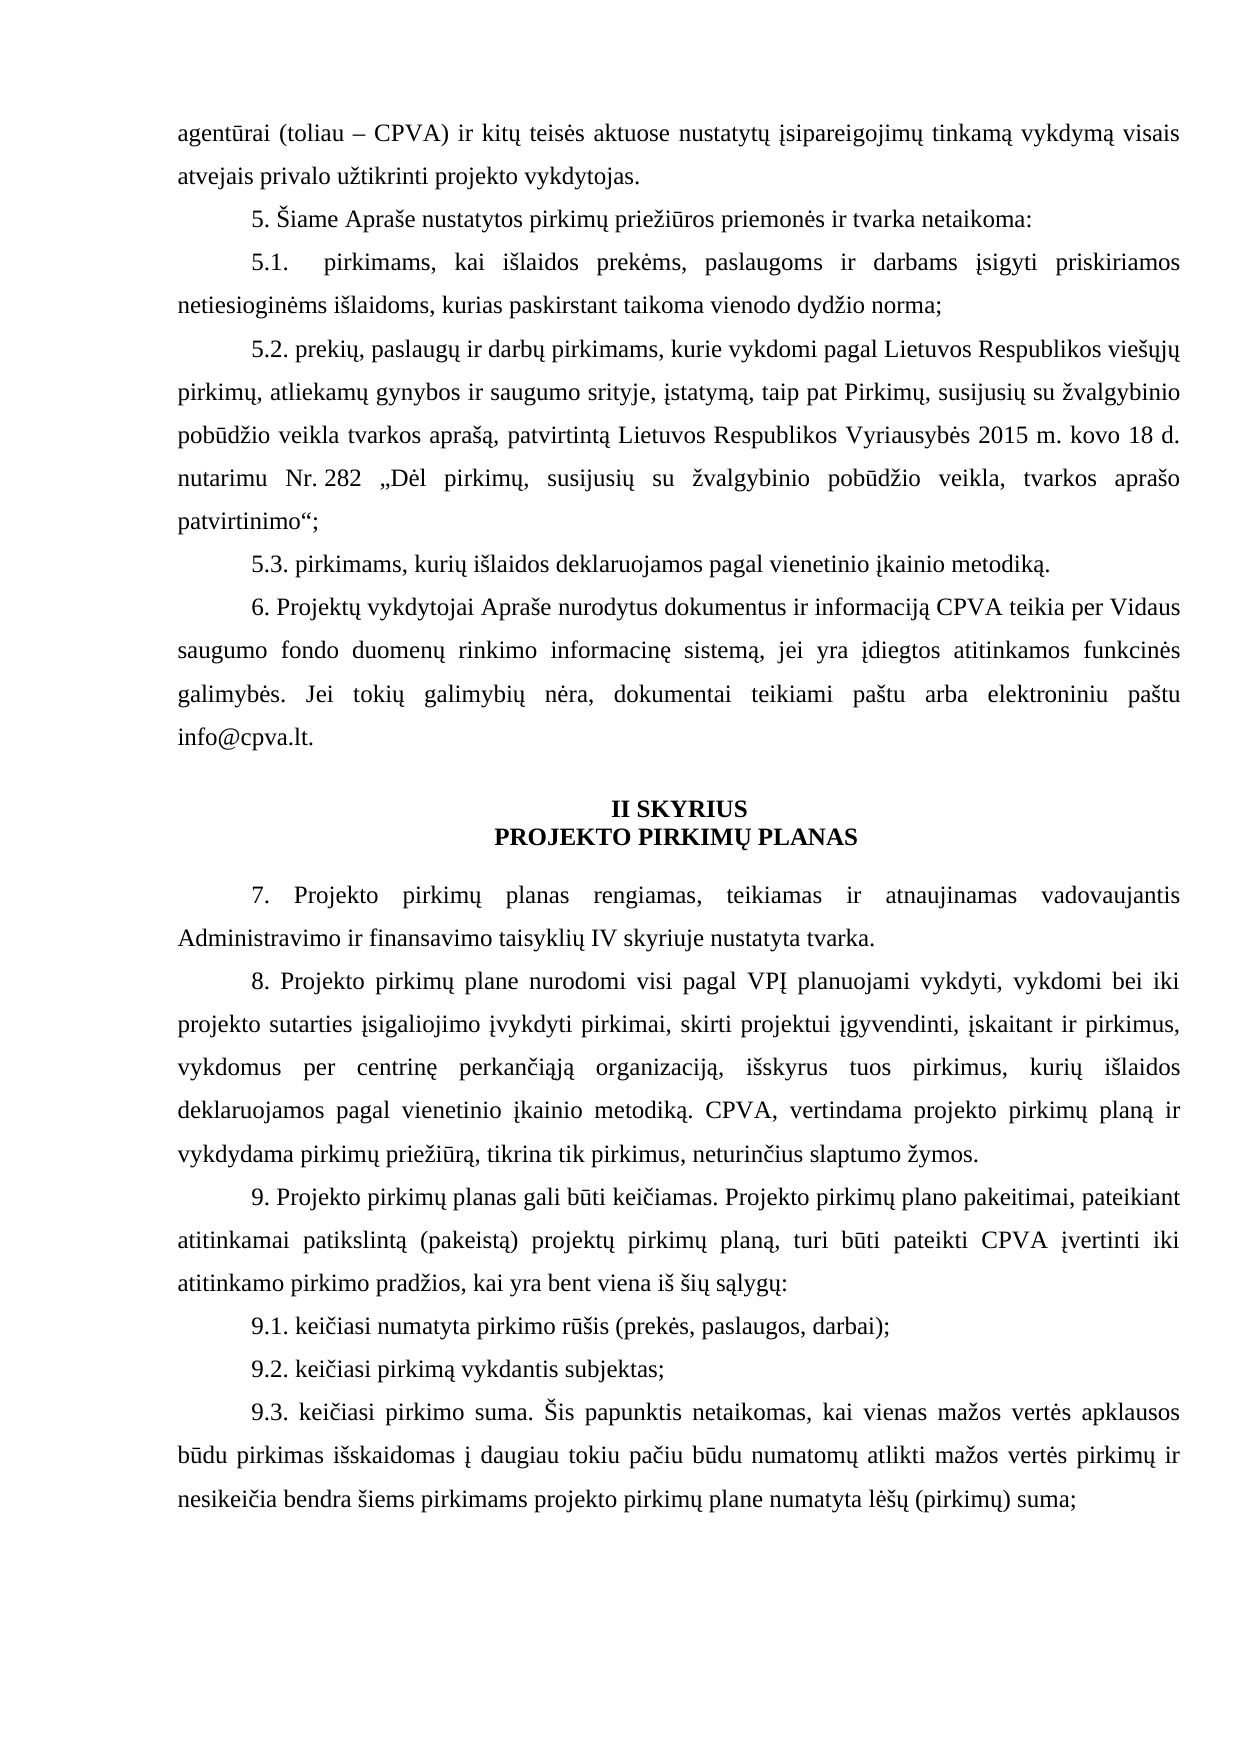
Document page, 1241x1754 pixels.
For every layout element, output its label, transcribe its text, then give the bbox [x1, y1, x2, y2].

text 8. Projekto pirkimų plane nurodomi visi pagal VPĮ planuojami vykdyti, vykdomi bei iki projekto sutarties įsigaliojimo įvykdyti pirkimai, skirti projektui įgyvendinti, įskaitant ir pirkimus, vykdomus per centrinę perkančiąją organizaciją, išskyrus tuos pirkimus, kurių išlaidos deklaruojamos pagal vienetinio įkainio metodiką. CPVA, vertindama projekto pirkimų planą ir vykdydama pirkimų priežiūrą, tikrina tik pirkimus, neturinčius slaptumo žymos. [177, 966, 1181, 1167]
text 5.3. pirkimams, kurių išlaidos deklaruojamos pagal vienetinio įkainio metodiką. [177, 549, 1181, 578]
text 9.2. keičiasi pirkimą vykdantis subjektas; [177, 1354, 1181, 1383]
text II SKYRIUS [177, 794, 1181, 822]
text 5.1. pirkimams, kai išlaidos prekėms, paslaugoms ir darbams įsigyti priskiriamos netiesioginėms išlaidoms, kurias paskirstant taikoma vienodo dydžio norma; [177, 247, 1181, 319]
text 5. Šiame Apraše nustatytos pirkimų priežiūros priemonės ir tvarka netaikoma: [177, 204, 1181, 233]
text 9.1. keičiasi numatyta pirkimo rūšis (prekės, paslaugos, darbai); [177, 1311, 1181, 1340]
text 7. Projekto pirkimų planas rengiamas, teikiamas ir atnaujinamas vadovaujantis Administravimo ir finansavimo taisyklių IV skyriuje nustatyta tvarka. [177, 880, 1181, 952]
text 6. Projektų vykdytojai Apraše nurodytus dokumentus ir informaciją CPVA teikia per Vidaus saugumo fondo duomenų rinkimo informacinę sistemą, jei yra įdiegtos atitinkamos funkcinės galimybės. Jei tokių galimybių nėra, dokumentai teikiami paštu arba elektroniniu paštu info@cpva.lt. [177, 592, 1181, 751]
text 9. Projekto pirkimų planas gali būti keičiamas. Projekto pirkimų plano pakeitimai, pateikiant atitinkamai patikslintą (pakeistą) projektų pirkimų planą, turi būti pateikti CPVA įvertinti iki atitinkamo pirkimo pradžios, kai yra bent viena iš šių sąlygų: [177, 1182, 1181, 1297]
text PROJEKTO PIRKIMŲ PLANAS [177, 822, 1181, 851]
text 9.3. keičiasi pirkimo suma. Šis papunktis netaikomas, kai vienas mažos vertės apklausos būdu pirkimas išskaidomas į daugiau tokiu pačiu būdu numatomų atlikti mažos vertės pirkimų ir nesikeičia bendra šiems pirkimams projekto pirkimų plane numatyta lėšų (pirkimų) suma; [177, 1397, 1181, 1512]
text 5.2. prekių, paslaugų ir darbų pirkimams, kurie vykdomi pagal Lietuvos Respublikos viešųjų pirkimų, atliekamų gynybos ir saugumo srityje, įstatymą, taip pat Pirkimų, susijusių su žvalgybinio pobūdžio veikla tvarkos aprašą, patvirtintą Lietuvos Respublikos Vyriausybės 2015 m. kovo 18 d. nutarimu Nr. 282 „Dėl pirkimų, susijusių su žvalgybinio pobūdžio veikla, tvarkos aprašo patvirtinimo“; [177, 334, 1181, 535]
text agentūrai (toliau – CPVA) ir kitų teisės aktuose nustatytų įsipareigojimų tinkamą vykdymą visais atvejais privalo užtikrinti projekto vykdytojas. [177, 118, 1181, 190]
